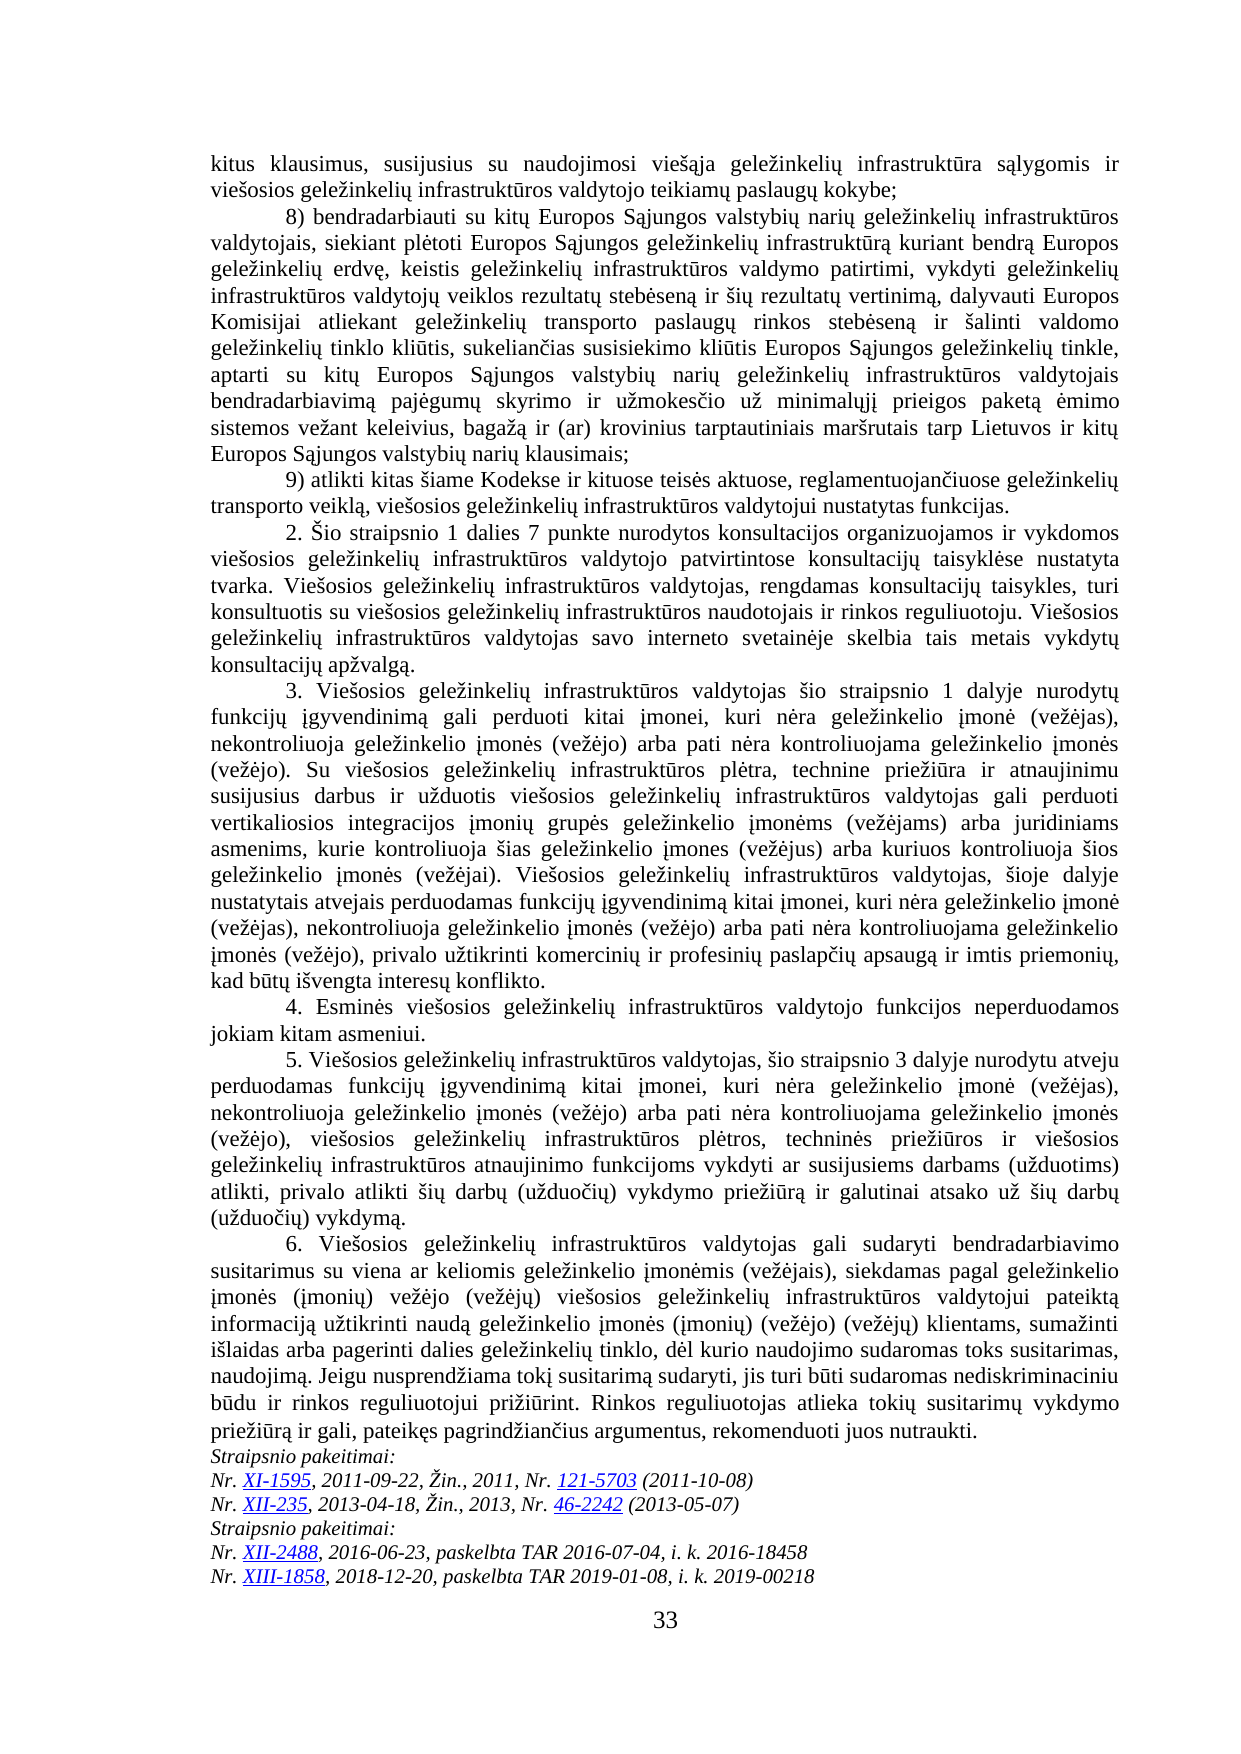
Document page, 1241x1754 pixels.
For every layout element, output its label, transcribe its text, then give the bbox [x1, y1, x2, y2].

text Nr. XII-235, 2013-04-18, Žin., 2013, Nr. 46-2242 (2013-05-07) [210, 1492, 1120, 1516]
text Nr. XIII-1858, 2018-12-20, paskelbta TAR 2019-01-08, i. k. 2019-00218 [210, 1564, 1120, 1588]
text 2. Šio straipsnio 1 dalies 7 punkte nurodytos konsultacijos organizuojamos ir vykdomos viešosios geležinkelių infrastruktūros valdytojo patvirtintose konsultacijų taisyklėse nustatyta tvarka. Viešosios geležinkelių infrastruktūros valdytojas, rengdamas konsultacijų taisykles, turi konsultuotis su viešosios geležinkelių infrastruktūros naudotojais ir rinkos reguliuotoju. Viešosios geležinkelių infrastruktūros valdytojas savo interneto svetainėje skelbia tais metais vykdytų konsultacijų apžvalgą. [210, 519, 1120, 677]
text 6. Viešosios geležinkelių infrastruktūros valdytojas gali sudaryti bendradarbiavimo susitarimus su viena ar keliomis geležinkelio įmonėmis (vežėjais), siekdamas pagal geležinkelio įmonės (įmonių) vežėjo (vežėjų) viešosios geležinkelių infrastruktūros valdytojui pateiktą informaciją užtikrinti naudą geležinkelio įmonės (įmonių) (vežėjo) (vežėjų) klientams, sumažinti išlaidas arba pagerinti dalies geležinkelių tinklo, dėl kurio naudojimo sudaromas toks susitarimas, naudojimą. Jeigu nusprendžiama tokį susitarimą sudaryti, jis turi būti sudaromas nediskriminaciniu būdu ir rinkos reguliuotojui prižiūrint. Rinkos reguliuotojas atlieka tokių susitarimų vykdymo priežiūrą ir gali, pateikęs pagrindžiančius argumentus, rekomenduoti juos nutraukti. [210, 1231, 1120, 1444]
text 4. Esminės viešosios geležinkelių infrastruktūros valdytojo funkcijos neperduodamos jokiam kitam asmeniui. [210, 993, 1120, 1046]
text 3. Viešosios geležinkelių infrastruktūros valdytojas šio straipsnio 1 dalyje nurodytų funkcijų įgyvendinimą gali perduoti kitai įmonei, kuri nėra geležinkelio įmonė (vežėjas), nekontroliuoja geležinkelio įmonės (vežėjo) arba pati nėra kontroliuojama geležinkelio įmonės (vežėjo). Su viešosios geležinkelių infrastruktūros plėtra, technine priežiūra ir atnaujinimu susijusius darbus ir užduotis viešosios geležinkelių infrastruktūros valdytojas gali perduoti vertikaliosios integracijos įmonių grupės geležinkelio įmonėms (vežėjams) arba juridiniams asmenims, kurie kontroliuoja šias geležinkelio įmones (vežėjus) arba kuriuos kontroliuoja šios geležinkelio įmonės (vežėjai). Viešosios geležinkelių infrastruktūros valdytojas, šioje dalyje nustatytais atvejais perduodamas funkcijų įgyvendinimą kitai įmonei, kuri nėra geležinkelio įmonė (vežėjas), nekontroliuoja geležinkelio įmonės (vežėjo) arba pati nėra kontroliuojama geležinkelio įmonės (vežėjo), privalo užtikrinti komercinių ir profesinių paslapčių apsaugą ir imtis priemonių, kad būtų išvengta interesų konflikto. [210, 677, 1120, 993]
text Straipsnio pakeitimai: [210, 1516, 1120, 1540]
text kitus klausimus, susijusius su naudojimosi viešąja geležinkelių infrastruktūra sąlygomis ir viešosios geležinkelių infrastruktūros valdytojo teikiamų paslaugų kokybe; [210, 150, 1120, 203]
text Straipsnio pakeitimai: [210, 1444, 1120, 1468]
text 5. Viešosios geležinkelių infrastruktūros valdytojas, šio straipsnio 3 dalyje nurodytu atveju perduodamas funkcijų įgyvendinimą kitai įmonei, kuri nėra geležinkelio įmonė (vežėjas), nekontroliuoja geležinkelio įmonės (vežėjo) arba pati nėra kontroliuojama geležinkelio įmonės (vežėjo), viešosios geležinkelių infrastruktūros plėtros, techninės priežiūros ir viešosios geležinkelių infrastruktūros atnaujinimo funkcijoms vykdyti ar susijusiems darbams (užduotims) atlikti, privalo atlikti šių darbų (užduočių) vykdymo priežiūrą ir galutinai atsako už šių darbų (užduočių) vykdymą. [210, 1046, 1120, 1231]
text Nr. XI-1595, 2011-09-22, Žin., 2011, Nr. 121-5703 (2011-10-08) [210, 1468, 1120, 1492]
text 8) bendradarbiauti su kitų Europos Sąjungos valstybių narių geležinkelių infrastruktūros valdytojais, siekiant plėtoti Europos Sąjungos geležinkelių infrastruktūrą kuriant bendrą Europos geležinkelių erdvę, keistis geležinkelių infrastruktūros valdymo patirtimi, vykdyti geležinkelių infrastruktūros valdytojų veiklos rezultatų stebėseną ir šių rezultatų vertinimą, dalyvauti Europos Komisijai atliekant geležinkelių transporto paslaugų rinkos stebėseną ir šalinti valdomo geležinkelių tinklo kliūtis, sukeliančias susisiekimo kliūtis Europos Sąjungos geležinkelių tinkle, aptarti su kitų Europos Sąjungos valstybių narių geležinkelių infrastruktūros valdytojais bendradarbiavimą pajėgumų skyrimo ir užmokesčio už minimalųjį prieigos paketą ėmimo sistemos vežant keleivius, bagažą ir (ar) krovinius tarptautiniais maršrutais tarp Lietuvos ir kitų Europos Sąjungos valstybių narių klausimais; [210, 203, 1120, 466]
text 9) atlikti kitas šiame Kodekse ir kituose teisės aktuose, reglamentuojančiuose geležinkelių transporto veiklą, viešosios geležinkelių infrastruktūros valdytojui nustatytas funkcijas. [210, 466, 1120, 519]
text Nr. XII-2488, 2016-06-23, paskelbta TAR 2016-07-04, i. k. 2016-18458 [210, 1540, 1120, 1564]
